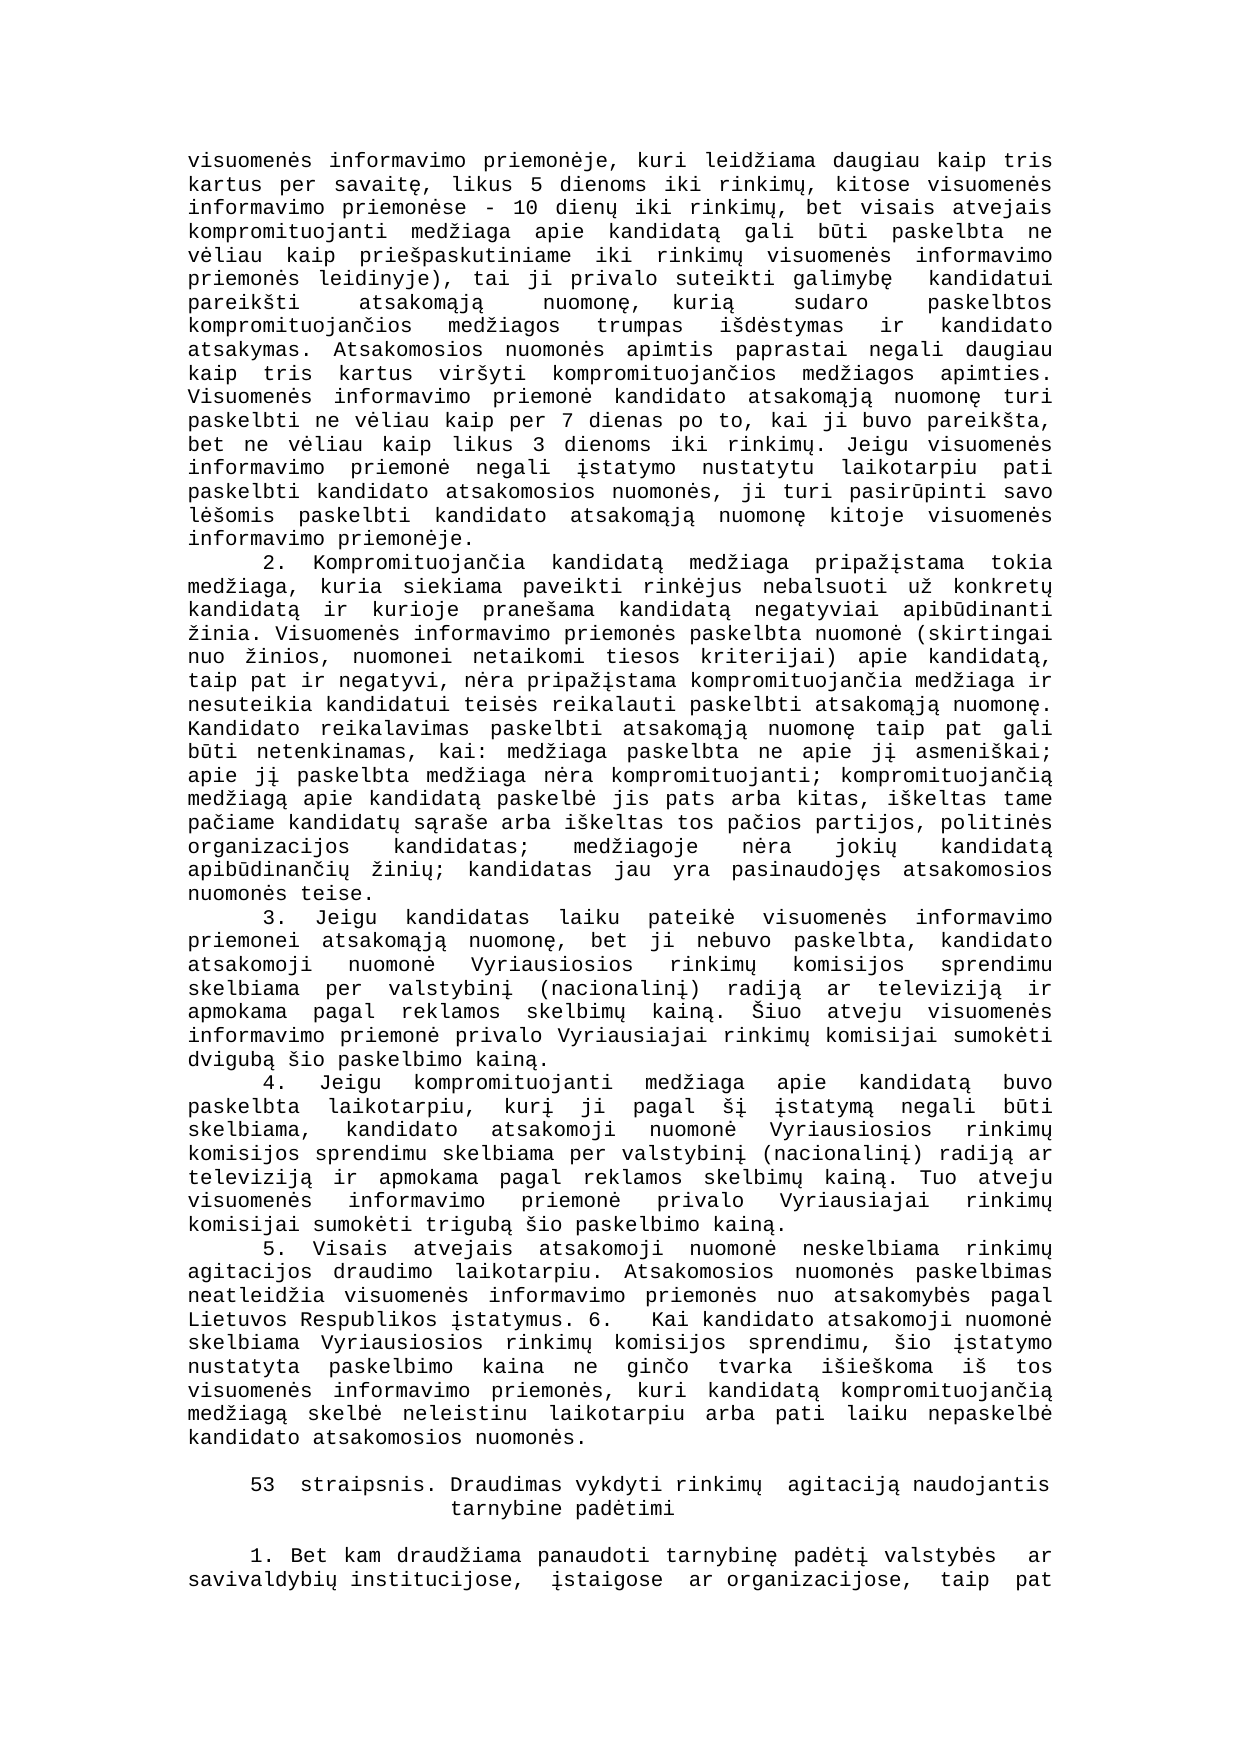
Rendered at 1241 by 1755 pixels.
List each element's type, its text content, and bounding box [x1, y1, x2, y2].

text 5. Visais atvejais atsakomoji nuomonė neskelbiama rinkimų agitacijos draudimo laikotarpiu. Atsakomosios nuomonės paskelbimas neatleidžia visuomenės informavimo priemonės nuo atsakomybės pagal Lietuvos Respublikos įstatymus. 6. Kai kandidato atsakomoji nuomonė skelbiama Vyriausiosios rinkimų komisijos sprendimu, šio įstatymo nustatyta paskelbimo kaina ne ginčo tvarka išieškoma iš tos visuomenės informavimo priemonės, kuri kandidatą kompromituojančią medžiagą skelbė neleistinu laikotarpiu arba pati laiku nepaskelbė kandidato atsakomosios nuomonės. [187, 1238, 1053, 1451]
text 1. Bet kam draudžiama panaudoti tarnybinę padėtį valstybės ar savivaldybių institucijose, įstaigose ar organizacijose, taip pat [187, 1545, 1053, 1592]
text 2. Kompromituojančia kandidatą medžiaga pripažįstama tokia medžiaga, kuria siekiama paveikti rinkėjus nebalsuoti už konkretų kandidatą ir kurioje pranešama kandidatą negatyviai apibūdinanti žinia. Visuomenės informavimo priemonės paskelbta nuomonė (skirtingai nuo žinios, nuomonei netaikomi tiesos kriterijai) apie kandidatą, taip pat ir negatyvi, nėra pripažįstama kompromituojančia medžiaga ir nesuteikia kandidatui teisės reikalauti paskelbti atsakomąją nuomonę. Kandidato reikalavimas paskelbti atsakomąją nuomonę taip pat gali būti netenkinamas, kai: medžiaga paskelbta ne apie jį asmeniškai; apie jį paskelbta medžiaga nėra kompromituojanti; kompromituojančią medžiagą apie kandidatą paskelbė jis pats arba kitas, iškeltas tame pačiame kandidatų sąraše arba iškeltas tos pačios partijos, politinės organizacijos kandidatas; medžiagoje nėra jokių kandidatą apibūdinančių žinių; kandidatas jau yra pasinaudojęs atsakomosios nuomonės teise. [187, 552, 1053, 907]
text 53 straipsnis. Draudimas vykdyti rinkimų agitaciją naudojantis [187, 1474, 1053, 1498]
text 4. Jeigu kompromituojanti medžiaga apie kandidatą buvo paskelbta laikotarpiu, kurį ji pagal šį įstatymą negali būti skelbiama, kandidato atsakomoji nuomonė Vyriausiosios rinkimų komisijos sprendimu skelbiama per valstybinį (nacionalinį) radiją ar televiziją ir apmokama pagal reklamos skelbimų kainą. Tuo atveju visuomenės informavimo priemonė privalo Vyriausiajai rinkimų komisijai sumokėti trigubą šio paskelbimo kainą. [187, 1072, 1053, 1238]
text tarnybine padėtimi [187, 1498, 1053, 1521]
text 3. Jeigu kandidatas laiku pateikė visuomenės informavimo priemonei atsakomąją nuomonę, bet ji nebuvo paskelbta, kandidato atsakomoji nuomonė Vyriausiosios rinkimų komisijos sprendimu skelbiama per valstybinį (nacionalinį) radiją ar televiziją ir apmokama pagal reklamos skelbimų kainą. Šiuo atveju visuomenės informavimo priemonė privalo Vyriausiajai rinkimų komisijai sumokėti dvigubą šio paskelbimo kainą. [187, 907, 1053, 1072]
text visuomenės informavimo priemonėje, kuri leidžiama daugiau kaip tris kartus per savaitę, likus 5 dienoms iki rinkimų, kitose visuomenės informavimo priemonėse - 10 dienų iki rinkimų, bet visais atvejais kompromituojanti medžiaga apie kandidatą gali būti paskelbta ne vėliau kaip priešpaskutiniame iki rinkimų visuomenės informavimo priemonės leidinyje), tai ji privalo suteikti galimybę kandidatui pareikšti atsakomąją nuomonę, kurią sudaro paskelbtos kompromituojančios medžiagos trumpas išdėstymas ir kandidato atsakymas. Atsakomosios nuomonės apimtis paprastai negali daugiau kaip tris kartus viršyti kompromituojančios medžiagos apimties. Visuomenės informavimo priemonė kandidato atsakomąją nuomonę turi paskelbti ne vėliau kaip per 7 dienas po to, kai ji buvo pareikšta, bet ne vėliau kaip likus 3 dienoms iki rinkimų. Jeigu visuomenės informavimo priemonė negali įstatymo nustatytu laikotarpiu pati paskelbti kandidato atsakomosios nuomonės, ji turi pasirūpinti savo lėšomis paskelbti kandidato atsakomąją nuomonę kitoje visuomenės informavimo priemonėje. [187, 150, 1053, 552]
